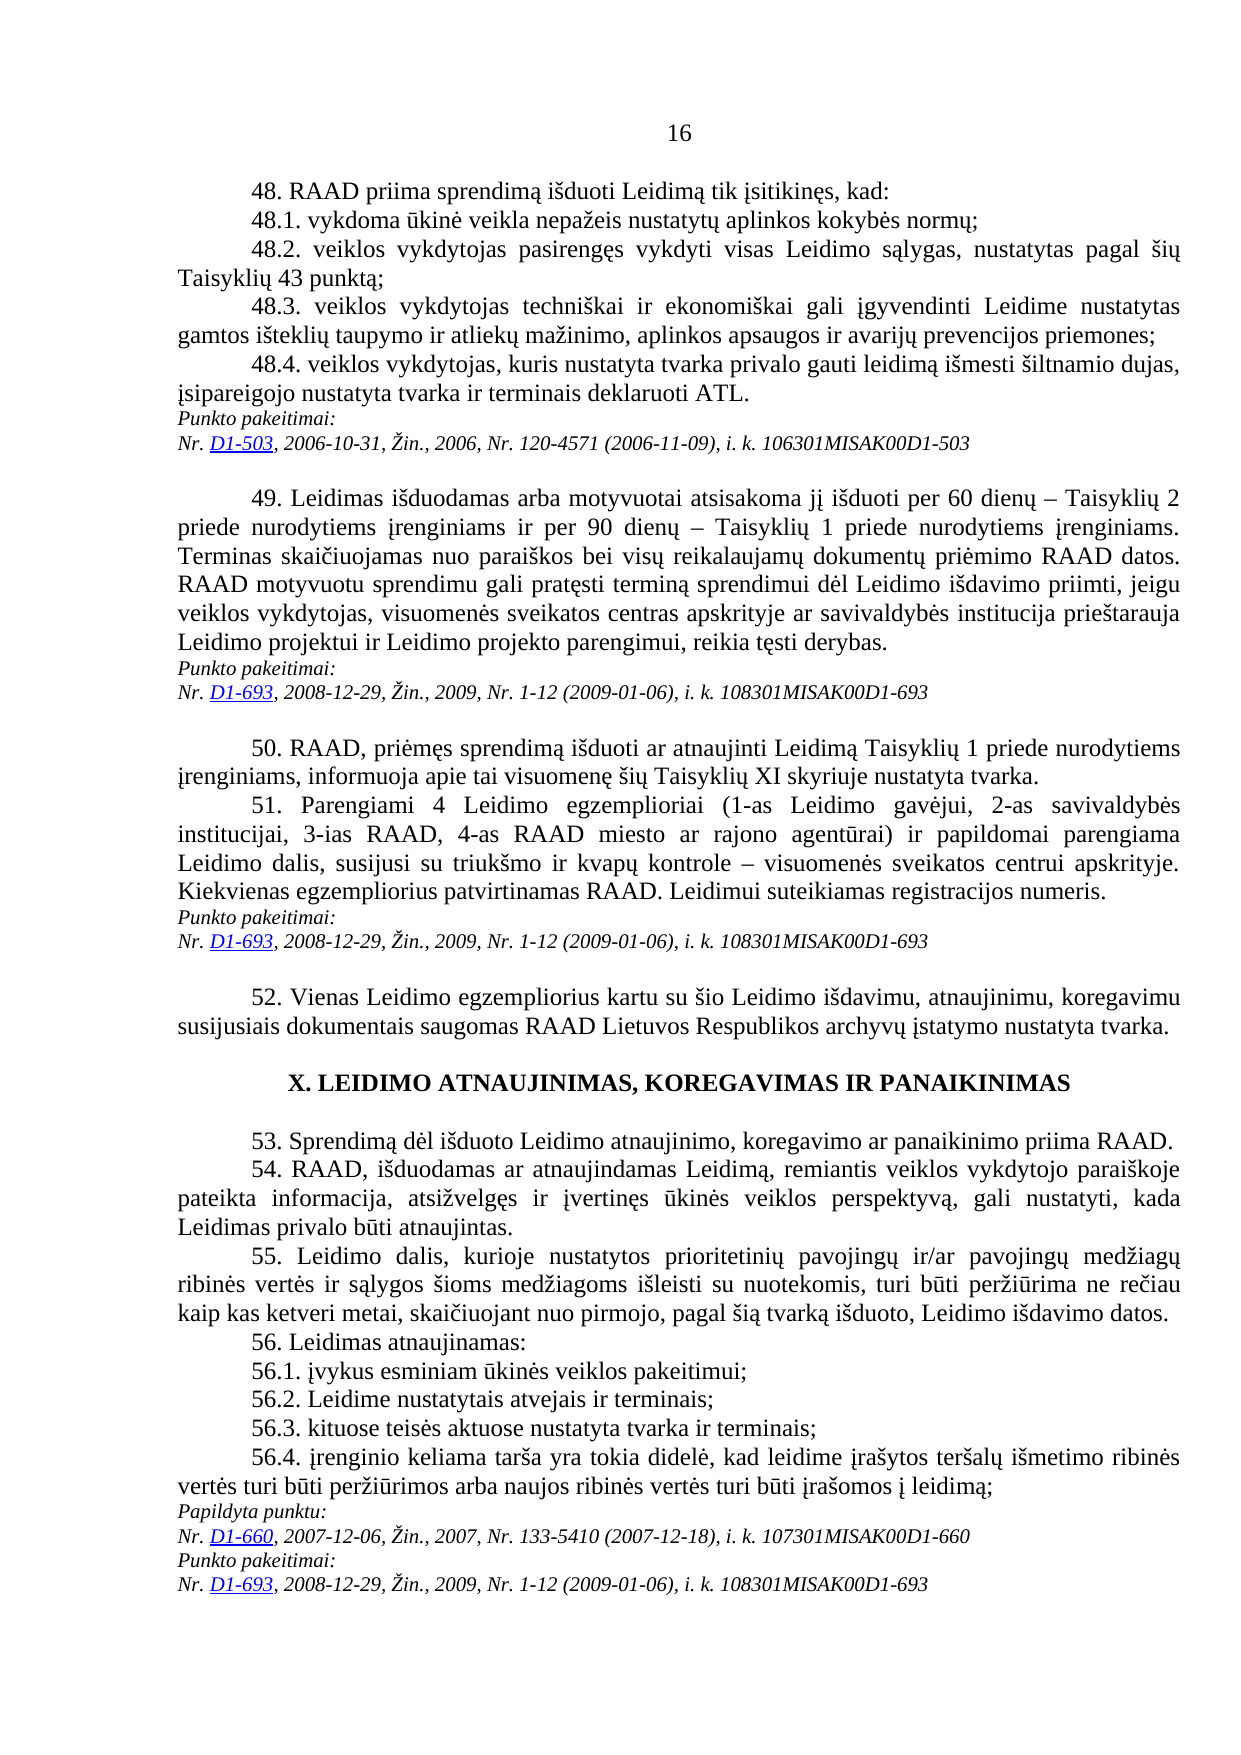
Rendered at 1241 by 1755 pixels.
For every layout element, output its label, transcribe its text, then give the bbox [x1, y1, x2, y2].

text 48.4. veiklos vykdytojas, kuris nustatyta tvarka privalo gauti leidimą išmesti šiltnamio dujas, įsipareigojo nustatyta tvarka ir terminais deklaruoti ATL. [177, 349, 1181, 406]
text 56.2. Leidime nustatytais atvejais ir terminais; [177, 1384, 1181, 1413]
text 55. Leidimo dalis, kurioje nustatytos prioritetinių pavojingų ir/ar pavojingų medžiagų ribinės vertės ir sąlygos šioms medžiagoms išleisti su nuotekomis, turi būti peržiūrima ne rečiau kaip kas ketveri metai, skaičiuojant nuo pirmojo, pagal šią tvarką išduoto, Leidimo išdavimo datos. [177, 1241, 1181, 1327]
text 53. Sprendimą dėl išduoto Leidimo atnaujinimo, koregavimo ar panaikinimo priima RAAD. [177, 1126, 1181, 1154]
text 56.3. kituose teisės aktuose nustatyta tvarka ir terminais; [177, 1413, 1181, 1442]
text Punkto pakeitimai: [177, 1548, 1181, 1572]
text 48.2. veiklos vykdytojas pasirengęs vykdyti visas Leidimo sąlygas, nustatytas pagal šių Taisyklių 43 punktą; [177, 234, 1181, 291]
text 48.3. veiklos vykdytojas techniškai ir ekonomiškai gali įgyvendinti Leidime nustatytas gamtos išteklių taupymo ir atliekų mažinimo, aplinkos apsaugos ir avarijų prevencijos priemones; [177, 291, 1181, 349]
text 52. Vienas Leidimo egzempliorius kartu su šio Leidimo išdavimu, atnaujinimu, koregavimu susijusiais dokumentais saugomas RAAD Lietuvos Respublikos archyvų įstatymo nustatyta tvarka. [177, 982, 1181, 1039]
text Punkto pakeitimai: [177, 905, 1181, 929]
text X. LEIDIMO ATNAUJINIMAS, KOREGAVIMAS IR PANAIKINIMAS [177, 1068, 1181, 1097]
text 56.1. įvykus esminiam ūkinės veiklos pakeitimui; [177, 1356, 1181, 1384]
text 49. Leidimas išduodamas arba motyvuotai atsisakoma jį išduoti per 60 dienų – Taisyklių 2 priede nurodytiems įrenginiams ir per 90 dienų – Taisyklių 1 priede nurodytiems įrenginiams. Terminas skaičiuojamas nuo paraiškos bei visų reikalaujamų dokumentų priėmimo RAAD datos. RAAD motyvuotu sprendimu gali pratęsti terminą sprendimui dėl Leidimo išdavimo priimti, jeigu veiklos vykdytojas, visuomenės sveikatos centras apskrityje ar savivaldybės institucija prieštarauja Leidimo projektui ir Leidimo projekto parengimui, reikia tęsti derybas. [177, 483, 1181, 656]
text 56. Leidimas atnaujinamas: [177, 1327, 1181, 1356]
text 50. RAAD, priėmęs sprendimą išduoti ar atnaujinti Leidimą Taisyklių 1 priede nurodytiems įrenginiams, informuoja apie tai visuomenę šių Taisyklių XI skyriuje nustatyta tvarka. [177, 733, 1181, 790]
text Nr. D1-693, 2008-12-29, Žin., 2009, Nr. 1-12 (2009-01-06), i. k. 108301MISAK00D1-693 [177, 680, 1181, 704]
text Nr. D1-693, 2008-12-29, Žin., 2009, Nr. 1-12 (2009-01-06), i. k. 108301MISAK00D1-693 [177, 1572, 1181, 1596]
text 56.4. įrenginio keliama tarša yra tokia didelė, kad leidime įrašytos teršalų išmetimo ribinės vertės turi būti peržiūrimos arba naujos ribinės vertės turi būti įrašomos į leidimą; [177, 1442, 1181, 1499]
text Nr. D1-693, 2008-12-29, Žin., 2009, Nr. 1-12 (2009-01-06), i. k. 108301MISAK00D1-693 [177, 929, 1181, 953]
text 48. RAAD priima sprendimą išduoti Leidimą tik įsitikinęs, kad: [177, 176, 1181, 205]
text Nr. D1-503, 2006-10-31, Žin., 2006, Nr. 120-4571 (2006-11-09), i. k. 106301MISAK00D1-503 [177, 430, 1181, 454]
text 54. RAAD, išduodamas ar atnaujindamas Leidimą, remiantis veiklos vykdytojo paraiškoje pateikta informacija, atsižvelgęs ir įvertinęs ūkinės veiklos perspektyvą, gali nustatyti, kada Leidimas privalo būti atnaujintas. [177, 1154, 1181, 1241]
text 48.1. vykdoma ūkinė veikla nepažeis nustatytų aplinkos kokybės normų; [177, 205, 1181, 234]
text Papildyta punktu: [177, 1499, 1181, 1523]
text 51. Parengiami 4 Leidimo egzemplioriai (1-as Leidimo gavėjui, 2-as savivaldybės institucijai, 3-ias RAAD, 4-as RAAD miesto ar rajono agentūrai) ir papildomai parengiama Leidimo dalis, susijusi su triukšmo ir kvapų kontrole – visuomenės sveikatos centrui apskrityje. Kiekvienas egzempliorius patvirtinamas RAAD. Leidimui suteikiamas registracijos numeris. [177, 790, 1181, 905]
text Nr. D1-660, 2007-12-06, Žin., 2007, Nr. 133-5410 (2007-12-18), i. k. 107301MISAK00D1-660 [177, 1523, 1181, 1548]
text Punkto pakeitimai: [177, 406, 1181, 430]
text Punkto pakeitimai: [177, 656, 1181, 680]
